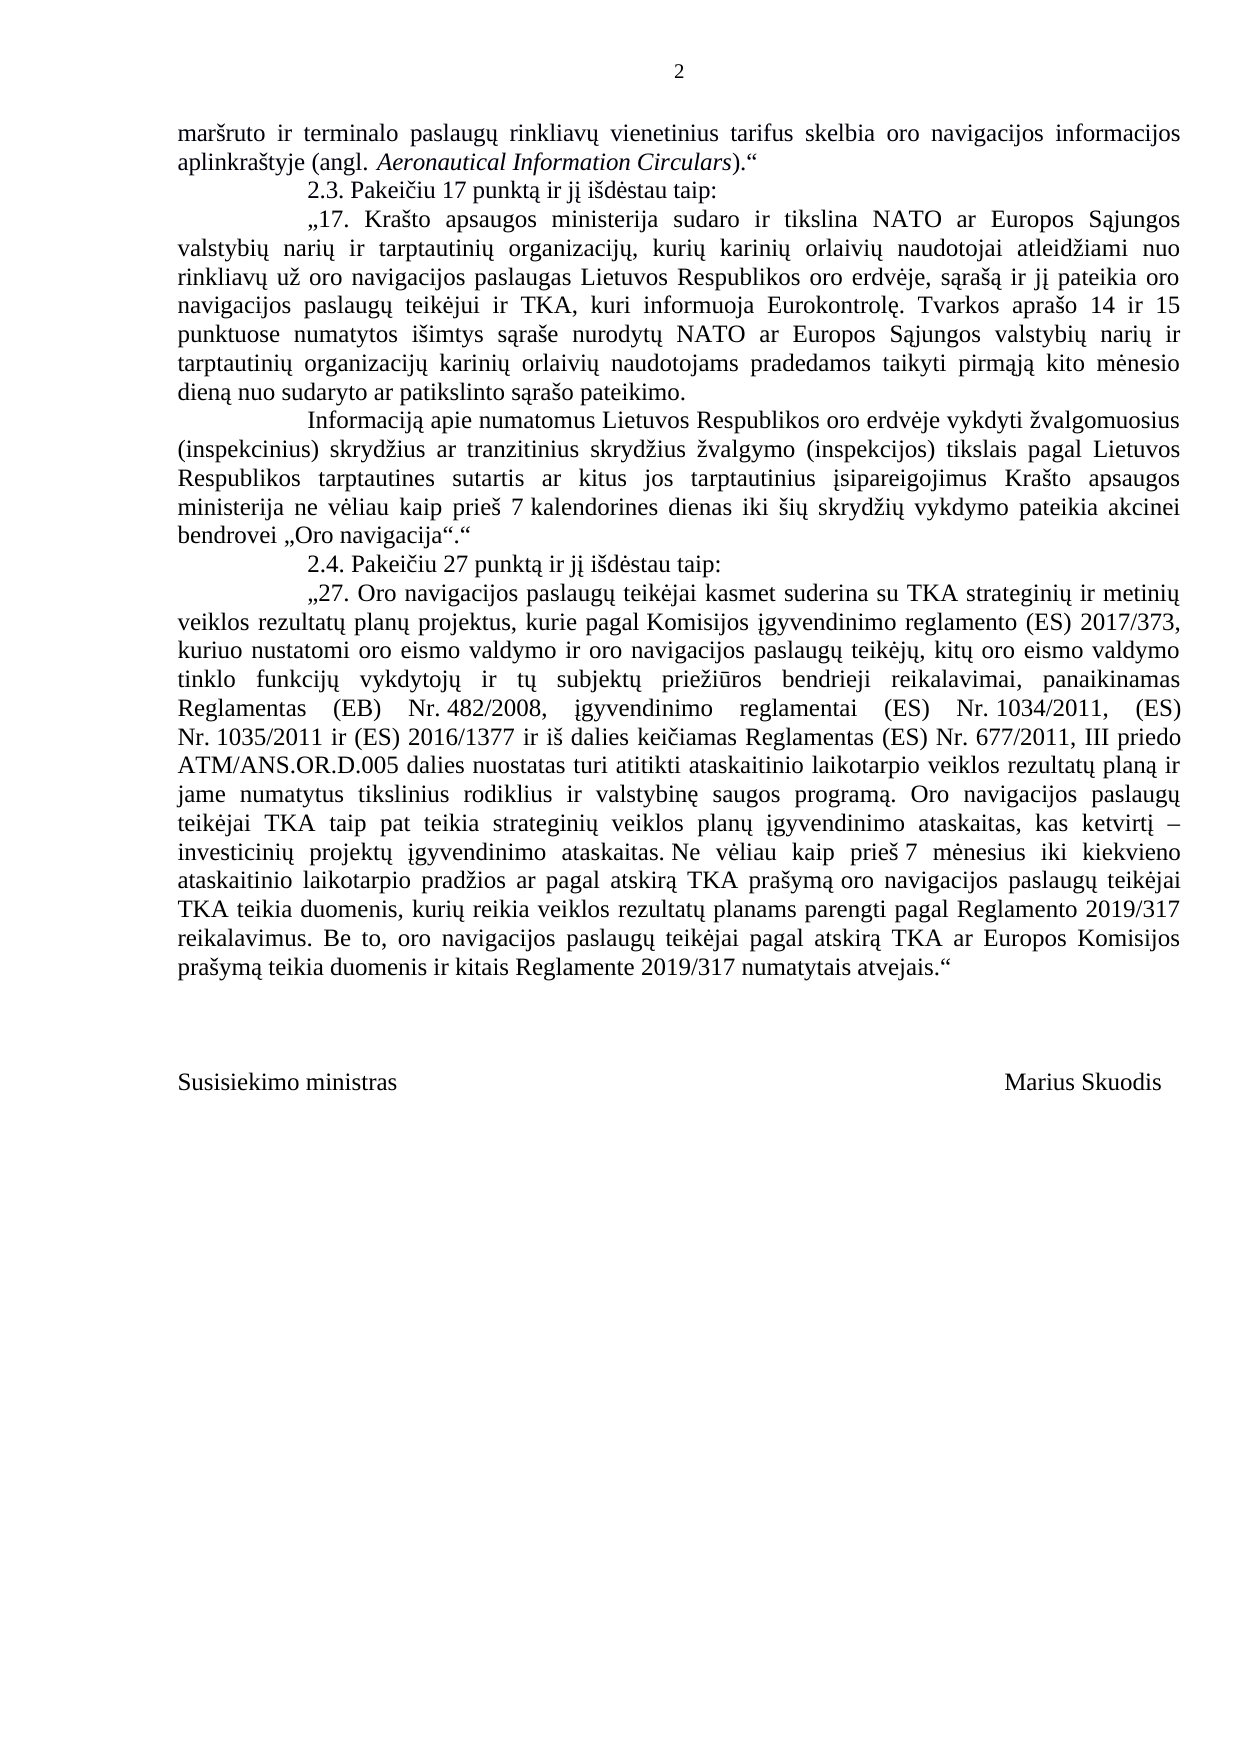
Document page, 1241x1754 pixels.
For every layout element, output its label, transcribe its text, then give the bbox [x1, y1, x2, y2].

text „17. Krašto apsaugos ministerija sudaro ir tikslina NATO ar Europos Sąjungos valstybių narių ir tarptautinių organizacijų, kurių karinių orlaivių naudotojai atleidžiami nuo rinkliavų už oro navigacijos paslaugas Lietuvos Respublikos oro erdvėje, sąrašą ir jį pateikia oro navigacijos paslaugų teikėjui ir TKA, kuri informuoja Eurokontrolę. Tvarkos aprašo 14 ir 15 punktuose numatytos išimtys sąraše nurodytų NATO ar Europos Sąjungos valstybių narių ir tarptautinių organizacijų karinių orlaivių naudotojams pradedamos taikyti pirmąją kito mėnesio dieną nuo sudaryto ar patikslinto sąrašo pateikimo. [177, 204, 1181, 406]
text 2.3. Pakeičiu 17 punktą ir jį išdėstau taip: [177, 176, 1181, 204]
text Susisiekimo ministras Marius Skuodis [177, 1067, 1181, 1096]
text 2.4. Pakeičiu 27 punktą ir jį išdėstau taip: [177, 549, 1181, 578]
text „27. Oro navigacijos paslaugų teikėjai kasmet suderina su TKA strateginių ir metinių veiklos rezultatų planų projektus, kurie pagal Komisijos įgyvendinimo reglamento (ES) 2017/373, kuriuo nustatomi oro eismo valdymo ir oro navigacijos paslaugų teikėjų, kitų oro eismo valdymo tinklo funkcijų vykdytojų ir tų subjektų priežiūros bendrieji reikalavimai, panaikinamas Reglamentas (EB) Nr. 482/2008, įgyvendinimo reglamentai (ES) Nr. 1034/2011, (ES) Nr. 1035/2011 ir (ES) 2016/1377 ir iš dalies keičiamas Reglamentas (ES) Nr. 677/2011, III priedo ATM/ANS.OR.D.005 dalies nuostatas turi atitikti ataskaitinio laikotarpio veiklos rezultatų planą ir jame numatytus tikslinius rodiklius ir valstybinę saugos programą. Oro navigacijos paslaugų teikėjai TKA taip pat teikia strateginių veiklos planų įgyvendinimo ataskaitas, kas ketvirtį – investicinių projektų įgyvendinimo ataskaitas. Ne vėliau kaip prieš 7 mėnesius iki kiekvieno ataskaitinio laikotarpio pradžios ar pagal atskirą TKA prašymą oro navigacijos paslaugų teikėjai TKA teikia duomenis, kurių reikia veiklos rezultatų planams parengti pagal Reglamento 2019/317 reikalavimus. Be to, oro navigacijos paslaugų teikėjai pagal atskirą TKA ar Europos Komisijos prašymą teikia duomenis ir kitais Reglamente 2019/317 numatytais atvejais.“ [177, 578, 1181, 981]
text Informaciją apie numatomus Lietuvos Respublikos oro erdvėje vykdyti žvalgomuosius (inspekcinius) skrydžius ar tranzitinius skrydžius žvalgymo (inspekcijos) tikslais pagal Lietuvos Respublikos tarptautines sutartis ar kitus jos tarptautinius įsipareigojimus Krašto apsaugos ministerija ne vėliau kaip prieš 7 kalendorines dienas iki šių skrydžių vykdymo pateikia akcinei bendrovei „Oro navigacija“.“ [177, 406, 1181, 549]
text maršruto ir terminalo paslaugų rinkliavų vienetinius tarifus skelbia oro navigacijos informacijos aplinkraštyje (angl. Aeronautical Information Circulars).“ [177, 118, 1181, 176]
